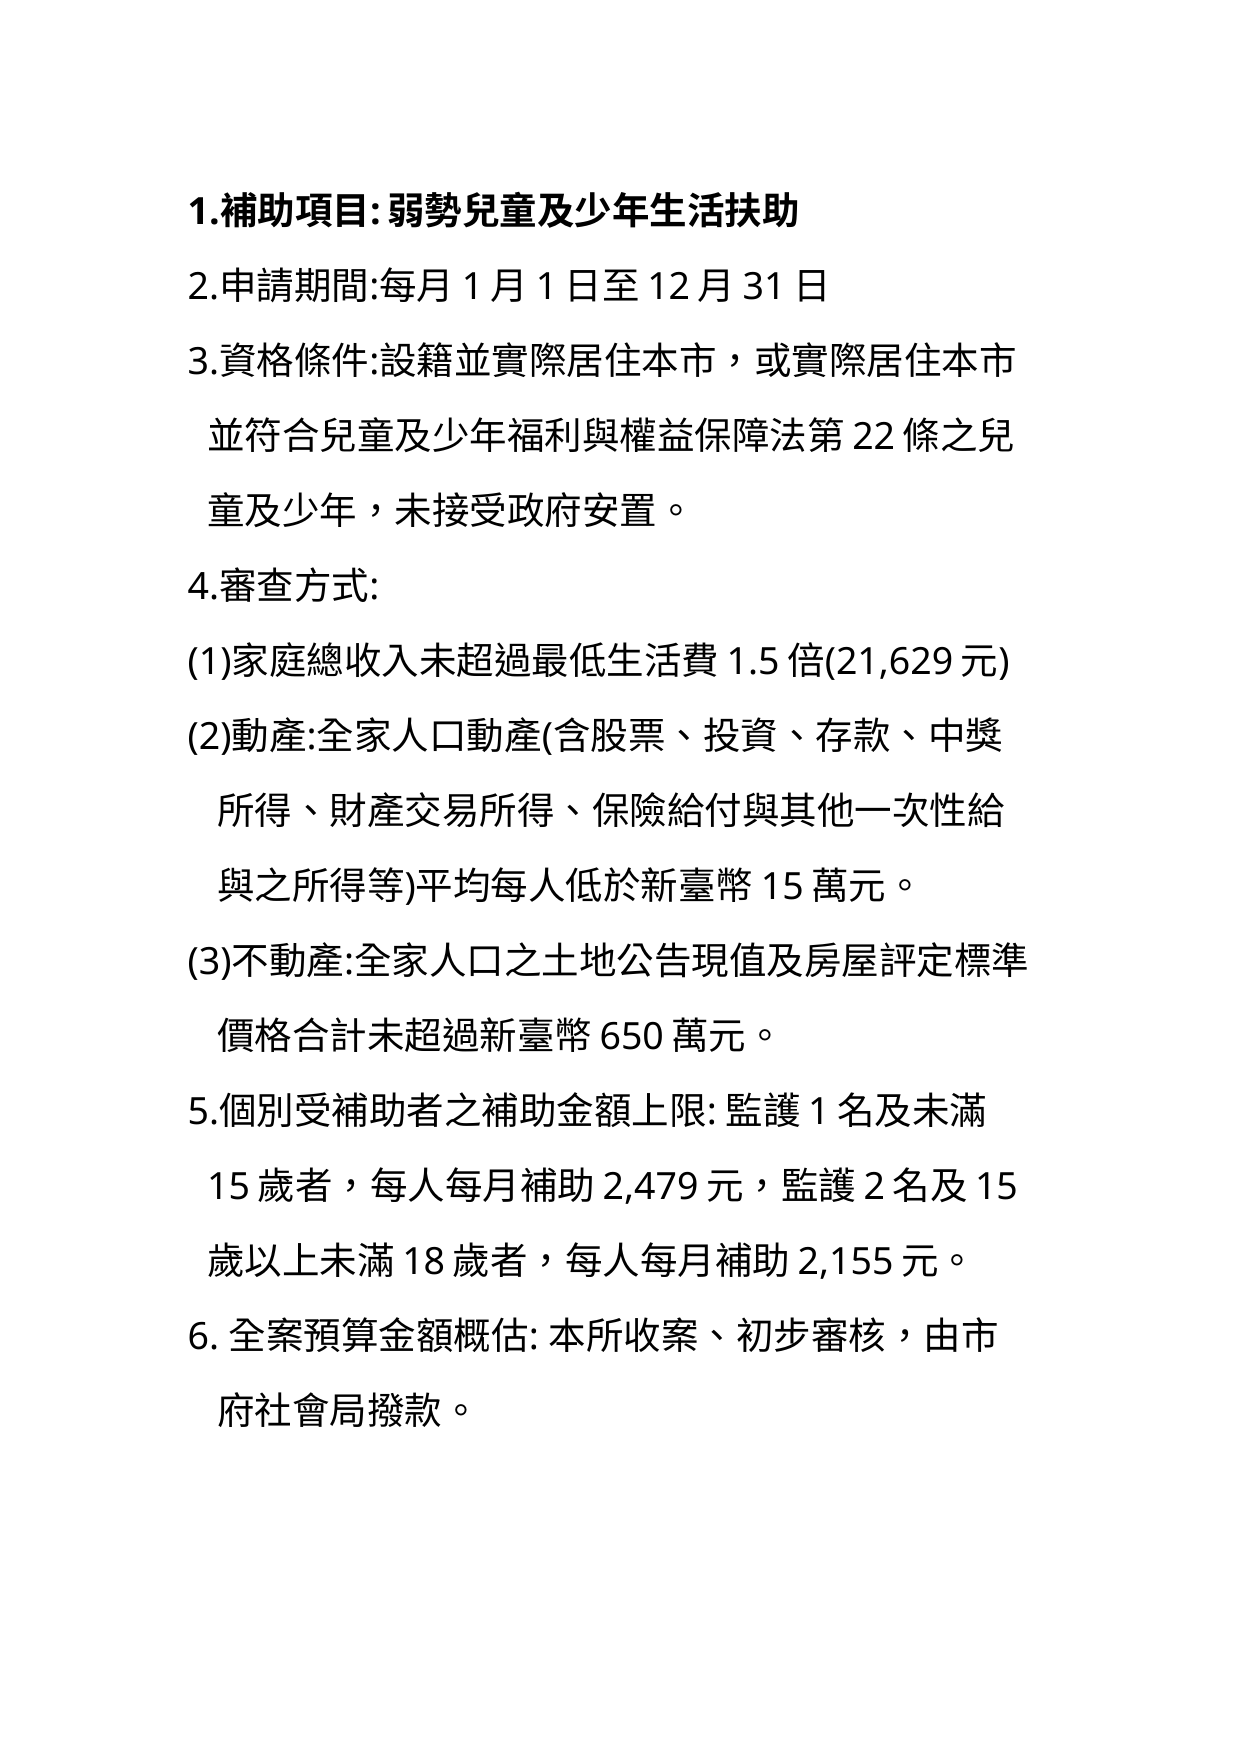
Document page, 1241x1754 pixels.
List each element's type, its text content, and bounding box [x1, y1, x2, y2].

text 2.申請期間:每月1月1日至12月31日 [187, 239, 1053, 314]
text 3.資格條件:設籍並實際居住本市，或實際居住本市 [187, 314, 1053, 389]
text 並符合兒童及少年福利與權益保障法第22條之兒 [187, 389, 1053, 464]
text 童及少年，未接受政府安置。 [187, 464, 1053, 539]
text (2)動產:全家人口動產(含股票、投資、存款、中獎 [187, 689, 1053, 764]
text 15歲者，每人每月補助2,479元，監護2名及15 [187, 1139, 1053, 1214]
text 府社會局撥款。 [187, 1364, 1053, 1439]
text 4.審查方式: [187, 539, 1053, 614]
text 與之所得等)平均每人低於新臺幣15萬元。 [187, 839, 1053, 914]
text 歲以上未滿18歲者，每人每月補助2,155元。 [187, 1214, 1053, 1289]
text (3)不動產:全家人口之土地公告現值及房屋評定標準 [187, 914, 1053, 989]
text 所得、財產交易所得、保險給付與其他一次性給 [187, 764, 1053, 839]
text (1)家庭總收入未超過最低生活費1.5倍(21,629元) [187, 614, 1053, 689]
text 6. 全案預算金額概估: 本所收案、初步審核，由市 [187, 1289, 1053, 1364]
text 1.補助項目: 弱勢兒童及少年生活扶助 [187, 164, 1053, 239]
text 價格合計未超過新臺幣650萬元。 [187, 989, 1053, 1064]
text 5.個別受補助者之補助金額上限: 監護1名及未滿 [187, 1064, 1053, 1139]
